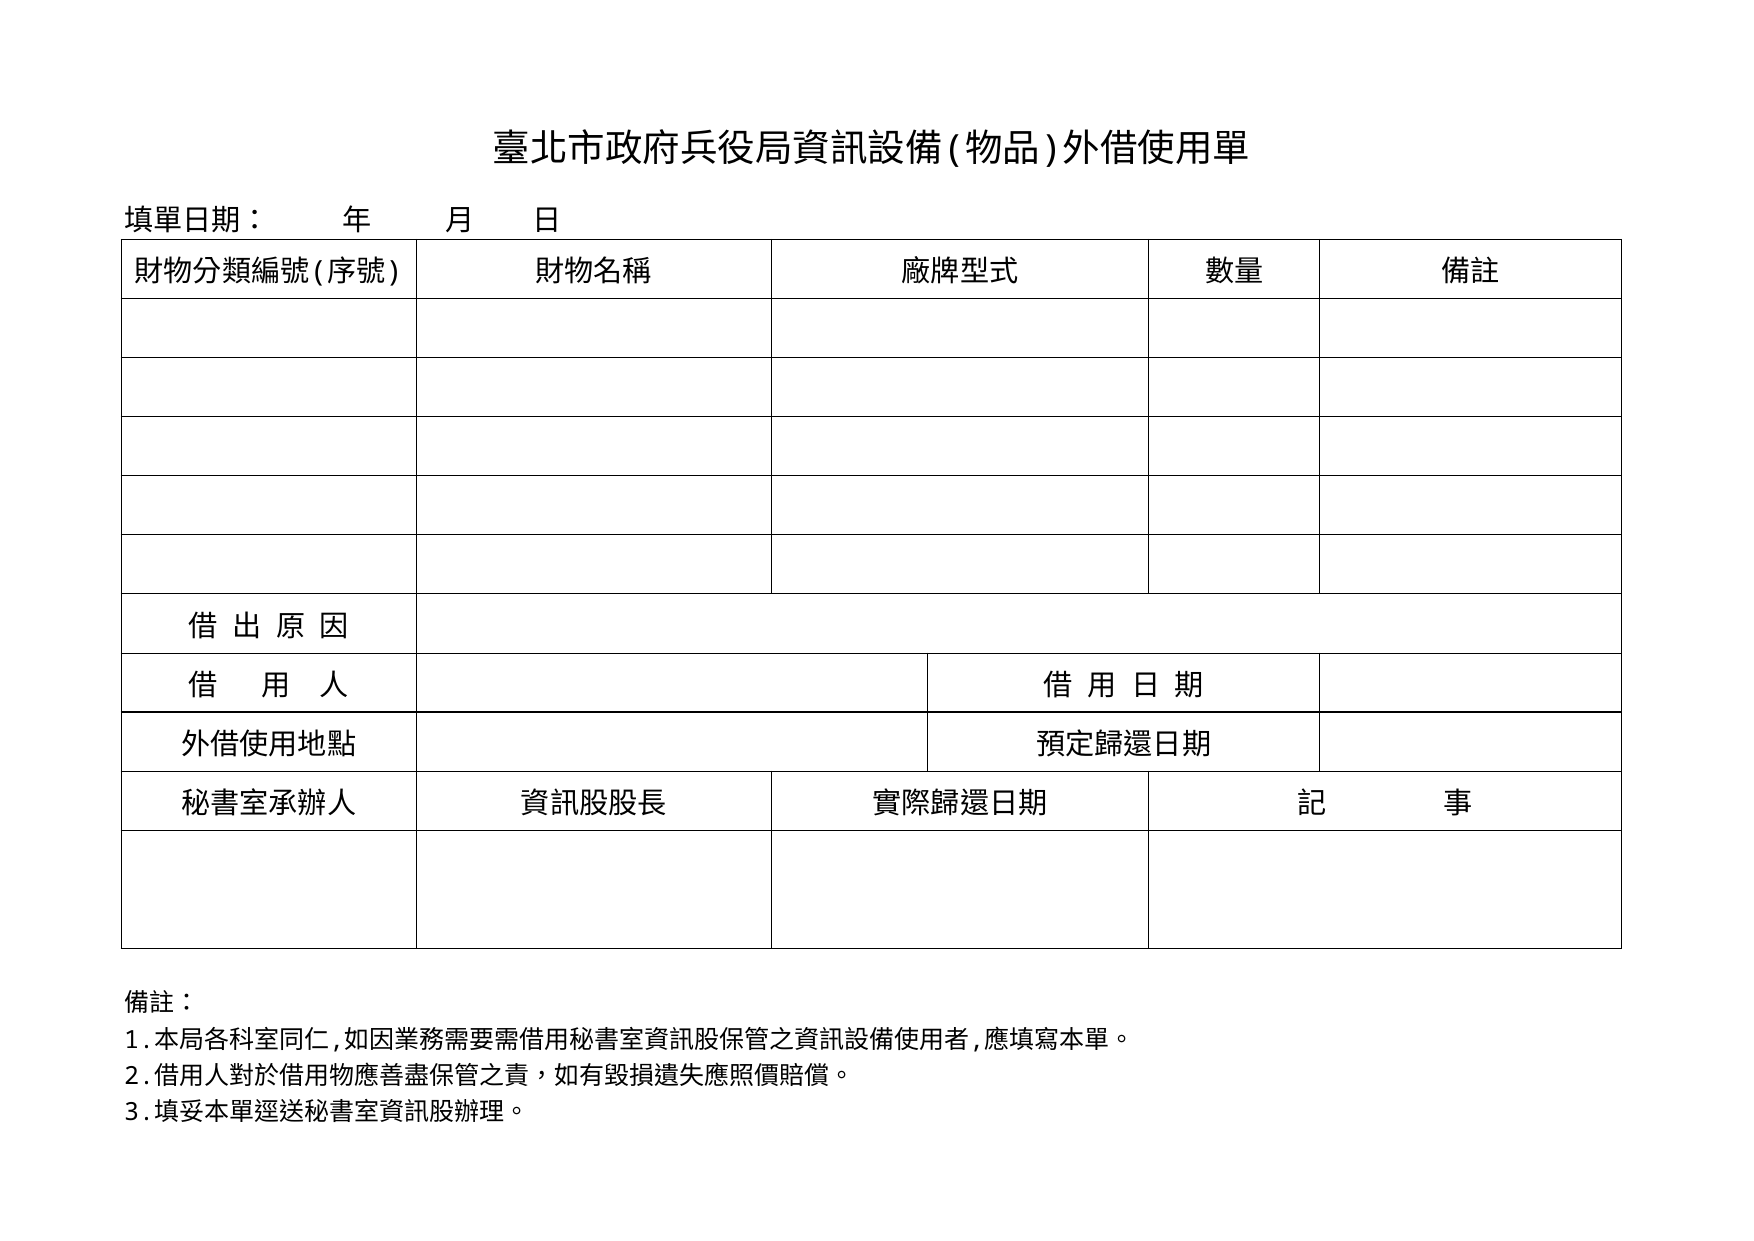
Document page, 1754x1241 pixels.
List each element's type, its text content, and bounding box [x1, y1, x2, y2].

table_cell [417, 594, 1621, 652]
table_cell 備註： 1.本局各科室同仁,如因業務需要需借用秘書室資訊股保管之資訊設備使用者,應填寫本單。 2.借用人對於借用物應善盡保管之責，如有毀損遺失應照價賠償。 3.填妥本單逕送秘書室資訊股辦理。 [121, 949, 1621, 1128]
table_cell 備註 [1320, 240, 1621, 298]
table_cell 實際歸還日期 [772, 772, 1148, 829]
table_cell [122, 417, 416, 475]
table_cell [1149, 831, 1621, 948]
table_cell [1149, 535, 1319, 593]
table_cell 預定歸還日期 [928, 713, 1319, 771]
table_cell [417, 713, 927, 771]
table_cell [417, 358, 771, 416]
table_cell 記 事 [1149, 772, 1621, 829]
table_cell [1320, 476, 1621, 534]
table_cell [1320, 654, 1621, 711]
table_cell [1320, 535, 1621, 593]
table_cell [417, 299, 771, 357]
table_cell [1149, 476, 1319, 534]
table_cell 數量 [1149, 240, 1319, 298]
table_cell [772, 299, 1148, 357]
table_cell [417, 417, 771, 475]
table_cell [122, 358, 416, 416]
table_cell [1149, 417, 1319, 475]
table_cell 借 用 人 [122, 654, 416, 711]
table_cell 秘書室承辦人 [122, 772, 416, 829]
table_cell [1320, 417, 1621, 475]
table_cell 廠牌型式 [772, 240, 1148, 298]
table_cell [772, 476, 1148, 534]
table_cell [122, 476, 416, 534]
table_cell 資訊股股長 [417, 772, 771, 829]
table_cell [417, 654, 927, 711]
table_cell [417, 831, 771, 948]
table_cell 財物名稱 [417, 240, 771, 298]
table_cell [122, 535, 416, 593]
table_cell 借 用 日 期 [928, 654, 1319, 711]
table_cell [1149, 358, 1319, 416]
table_cell [772, 417, 1148, 475]
table_cell [122, 831, 416, 948]
table_cell [772, 831, 1148, 948]
table_cell [1320, 358, 1621, 416]
table_cell 財物分類編號(序號) [122, 240, 416, 298]
table_cell [1320, 299, 1621, 357]
table_cell [1320, 713, 1621, 771]
table_cell [122, 299, 416, 357]
table_cell [772, 535, 1148, 593]
table_cell [417, 476, 771, 534]
table_cell [772, 358, 1148, 416]
table_cell 借 出 原 因 [122, 594, 416, 652]
table_cell [417, 535, 771, 593]
table_header 臺北市政府兵役局資訊設備(物品)外借使用單 填單日期： 年 月 日 [121, 118, 1621, 239]
table_cell 外借使用地點 [122, 713, 416, 771]
table_cell [1149, 299, 1319, 357]
